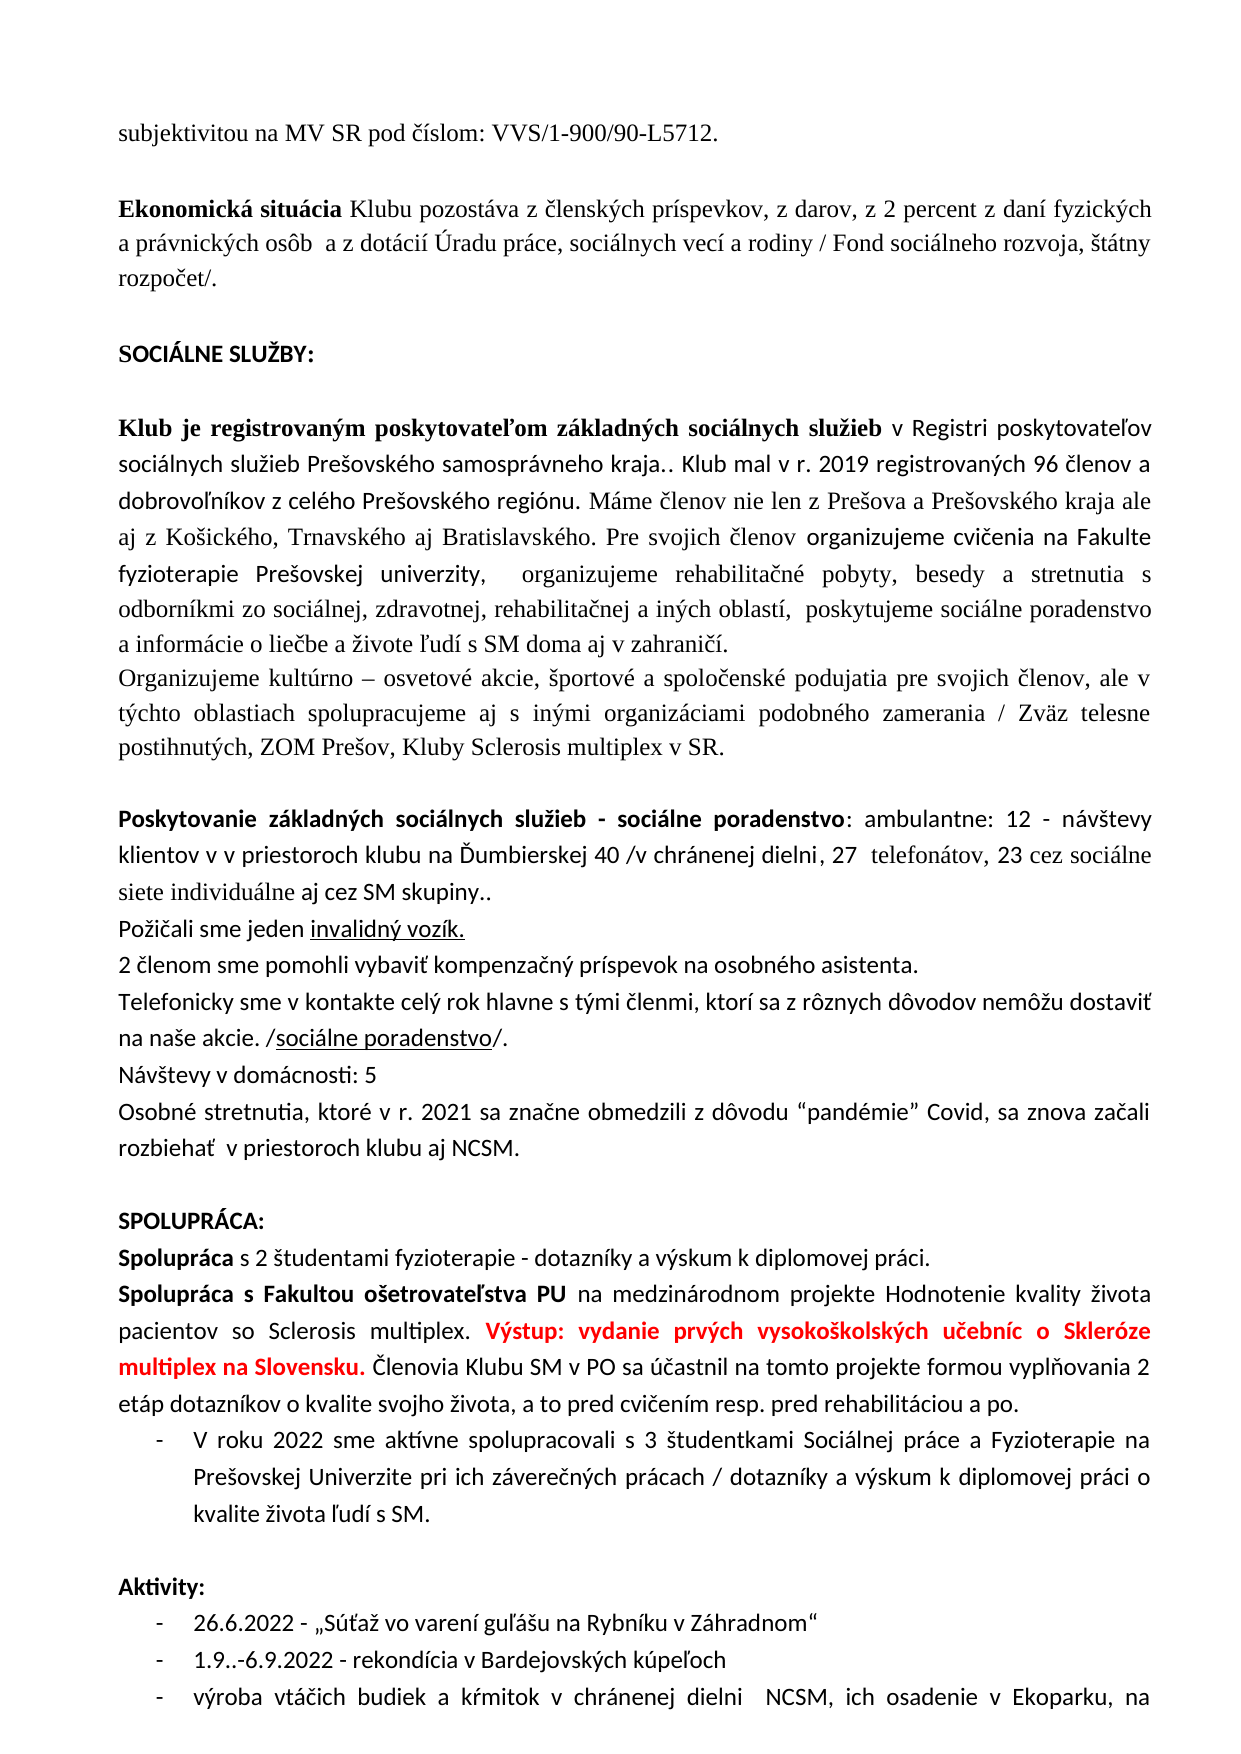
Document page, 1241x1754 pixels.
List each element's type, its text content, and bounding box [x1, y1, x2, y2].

text Poskytovanie základných sociálnych služieb - sociálne poradenstvo: ambulantne: 12 - návštevy klientov v v priestoroch klubu na Ďumbierskej 40 /v chránenej dielni, 27 telefonátov, 23 cez sociálne siete individuálne aj cez SM skupiny.. [118, 803, 1152, 907]
text Osobné stretnutia, ktoré v r. 2021 sa značne obmedzili z dôvodu “pandémie” Covid, sa znova začali rozbiehať v priestoroch klubu aj NCSM. [118, 1096, 1152, 1163]
text SPOLUPRÁCA: [118, 1205, 1152, 1236]
text SOCIÁLNE SLUŽBY: [118, 338, 1152, 369]
text Spolupráca s 2 študentami fyzioterapie - dotazníky a výskum k diplomovej práci. [118, 1242, 1152, 1272]
text Klub je registrovaným poskytovateľom základných sociálnych služieb v Registri poskytovateľov sociálnych služieb Prešovského samosprávneho kraja.. Klub mal v r. 2019 registrovaných 96 členov a dobrovoľníkov z celého Prešovského regiónu. Máme členov nie len z Prešova a Prešovského kraja ale aj z Košického, Trnavského aj Bratislavského. Pre svojich členov organizujeme cvičenia na Fakulte fyzioterapie Prešovskej univerzity, organizujeme rehabilitačné pobyty, besedy a stretnutia s odborníkmi zo sociálnej, zdravotnej, rehabilitačnej a iných oblastí, poskytujeme sociálne poradenstvo a informácie o liečbe a živote ľudí s SM doma aj v zahraničí. [118, 412, 1152, 657]
text subjektivitou na MV SR pod číslom: VVS/1-900/90-L5712. [118, 118, 1152, 147]
text Aktivity: [118, 1571, 1152, 1601]
text 2 členom sme pomohli vybaviť kompenzačný príspevok na osobného asistenta. [118, 949, 1152, 980]
text Telefonicky sme v kontakte celý rok hlavne s tými členmi, ktorí sa z rôznych dôvodov nemôžu dostaviť na naše akcie. /sociálne poradenstvo/. [118, 986, 1152, 1053]
text Návštevy v domácnosti: 5 [118, 1059, 1152, 1089]
text Požičali sme jeden invalidný vozík. [118, 913, 1152, 943]
list výroba vtáčich budiek a kŕmitok v chránenej dielni NCSM, ich osadenie v Ekoparku, na [156, 1681, 1152, 1711]
list 26.6.2022 - „Súťaž vo varení guľášu na Rybníku v Záhradnom“ [156, 1607, 1152, 1638]
text Ekonomická situácia Klubu pozostáva z členských príspevkov, z darov, z 2 percent z daní fyzických a právnických osôb a z dotácií Úradu práce, sociálnych vecí a rodiny / Fond sociálneho rozvoja, štátny rozpočet/. [118, 194, 1152, 292]
text Spolupráca s Fakultou ošetrovateľstva PU na medzinárodnom projekte Hodnotenie kvality života pacientov so Sclerosis multiplex. Výstup: vydanie prvých vysokoškolských učebníc o Skleróze multiplex na Slovensku. Členovia Klubu SM v PO sa účastnil na tomto projekte formou vyplňovania 2 etáp dotazníkov o kvalite svojho života, a to pred cvičením resp. pred rehabilitáciou a po. [118, 1278, 1152, 1419]
text Organizujeme kultúrno – osvetové akcie, športové a spoločenské podujatia pre svojich členov, ale v týchto oblastiach spolupracujeme aj s inými organizáciami podobného zamerania / Zväz telesne postihnutých, ZOM Prešov, Kluby Sclerosis multiplex v SR. [118, 663, 1152, 761]
list V roku 2022 sme aktívne spolupracovali s 3 študentkami Sociálnej práce a Fyzioterapie na Prešovskej Univerzite pri ich záverečných prácach / dotazníky a výskum k diplomovej práci o kvalite života ľudí s SM. [156, 1425, 1152, 1528]
list 1.9..-6.9.2022 - rekondícia v Bardejovských kúpeľoch [156, 1644, 1152, 1674]
